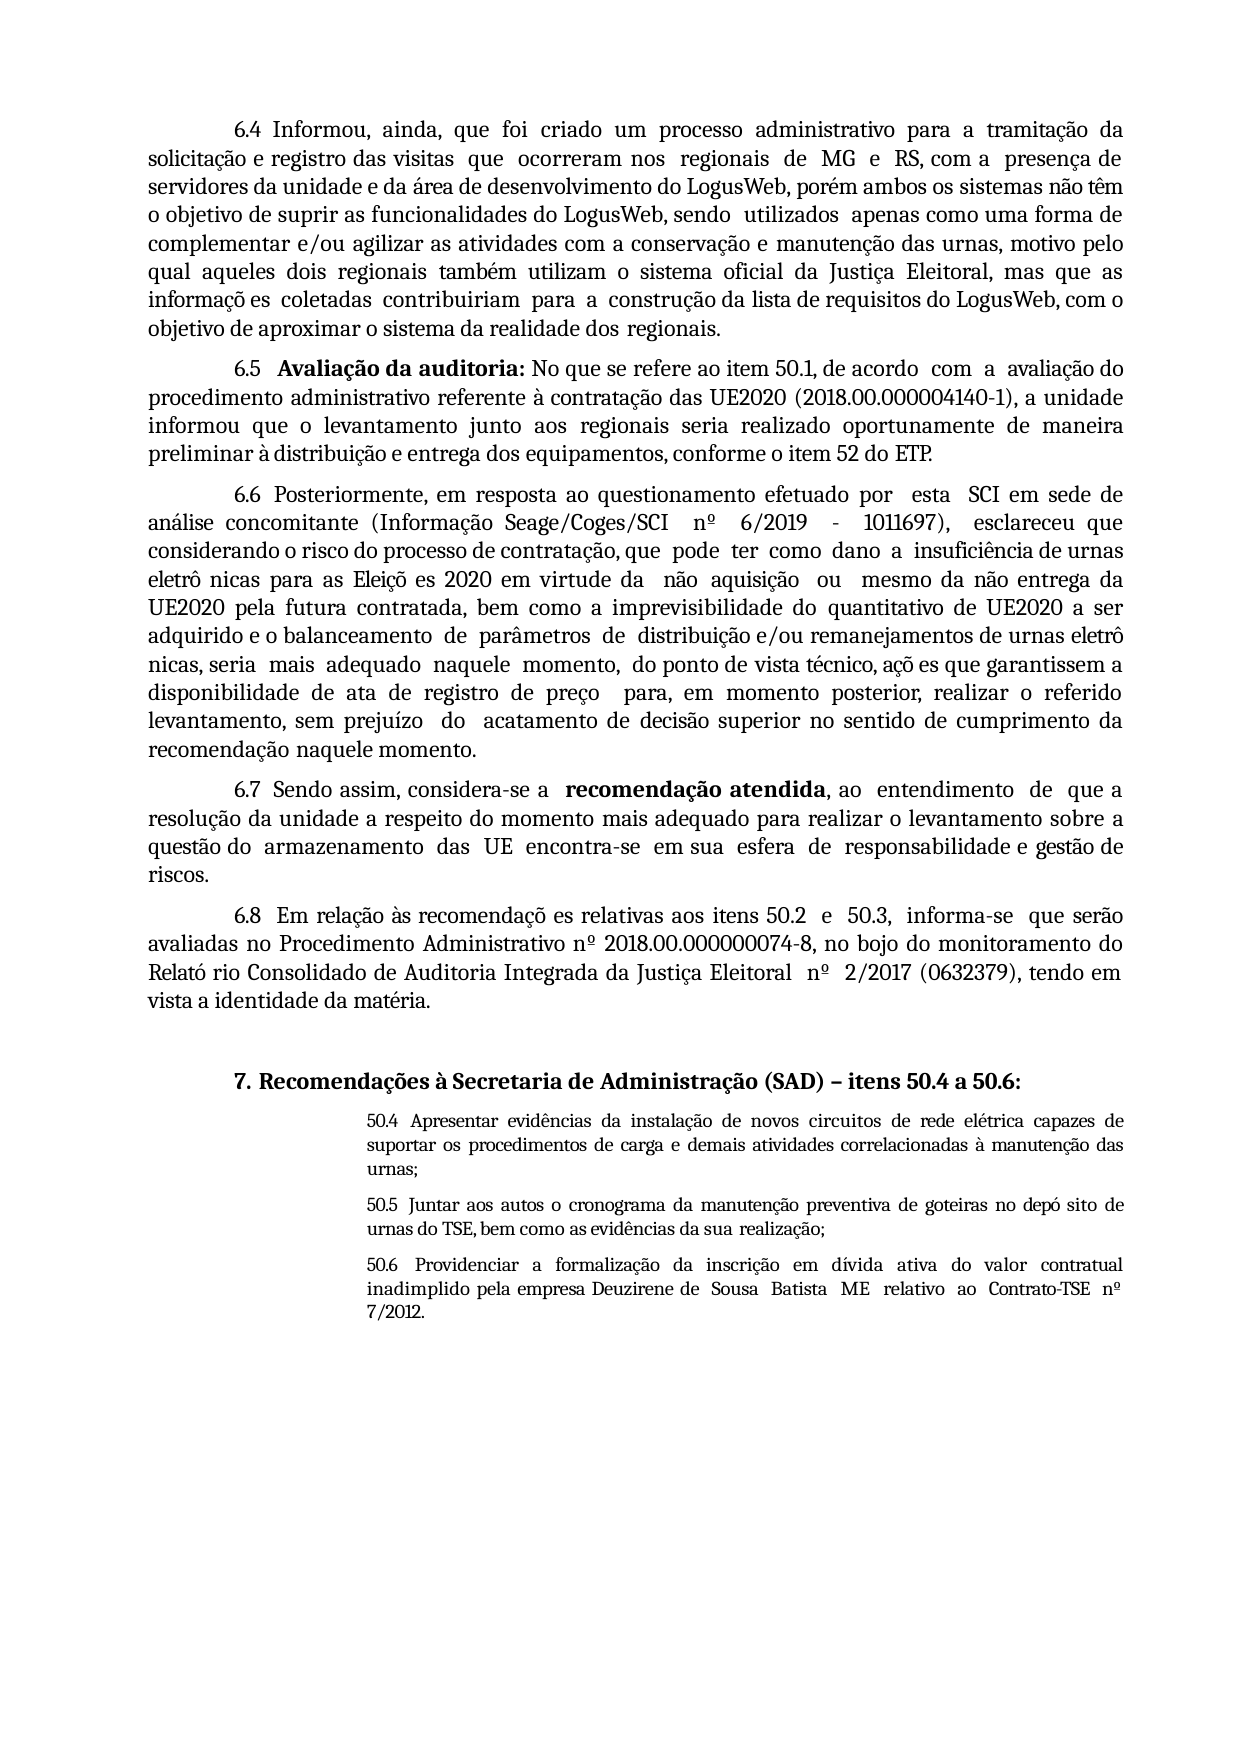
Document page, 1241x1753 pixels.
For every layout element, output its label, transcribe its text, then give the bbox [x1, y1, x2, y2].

subtitle Recomendações à Secretaria de Administração (SAD) – itens 50.4 a 50.6: [234, 1068, 1136, 1096]
list Sendo assim, considera-se a recomendação atendida, ao entendimento de que a resolução da unidade a respeito do momento mais adequado para realizar o levantamento sobre a questão do armazenamento das UE encontra-se em sua esfera de responsabilidade e gestão de riscos. [148, 776, 1123, 889]
list Juntar aos autos o cronograma da manutenção preventiva de goteiras no depó sito de urnas do TSE, bem como as evidências da sua realização; [367, 1193, 1124, 1240]
list Providenciar a formalização da inscrição em dı́vida ativa do valor contratual inadimplido pela empresa Deuzirene de Sousa Batista ME relativo ao Contrato-TSE nº 7/2012. [367, 1253, 1123, 1324]
list Apresentar evidências da instalação de novos circuitos de rede elétrica capazes de suportar os procedimentos de carga e demais atividades correlacionadas à manutenção das urnas; [367, 1109, 1124, 1180]
list Em relação às recomendaçõ es relativas aos itens 50.2 e 50.3, informa-se que serão avaliadas no Procedimento Administrativo nº 2018.00.000000074-8, no bojo do monitoramento do Relató rio Consolidado de Auditoria Integrada da Justiça Eleitoral nº 2/2017 (0632379), tendo em vista a identidade da matéria. [148, 902, 1124, 1014]
list Avaliação da auditoria: No que se refere ao item 50.1, de acordo com a avaliação do procedimento administrativo referente à contratação das UE2020 (2018.00.000004140-1), a unidade informou que o levantamento junto aos regionais seria realizado oportunamente de maneira preliminar à distribuição e entrega dos equipamentos, conforme o item 52 do ETP. [148, 355, 1124, 468]
list Posteriormente, em resposta ao questionamento efetuado por esta SCI em sede de análise concomitante (Informação Seage/Coges/SCI nº 6/2019 - 1011697), esclareceu que considerando o risco do processo de contratação, que pode ter como dano a insuficiência de urnas eletrô nicas para as Eleiçõ es 2020 em virtude da não aquisição ou mesmo da não entrega da UE2020 pela futura contratada, bem como a imprevisibilidade do quantitativo de UE2020 a ser adquirido e o balanceamento de parâmetros de distribuição e/ou remanejamentos de urnas eletrô nicas, seria mais adequado naquele momento, do ponto de vista técnico, açõ es que garantissem a disponibilidade de ata de registro de preço para, em momento posterior, realizar o referido levantamento, sem prejuı́zo do acatamento de decisão superior no sentido de cumprimento da recomendação naquele momento. [148, 481, 1124, 763]
list Informou, ainda, que foi criado um processo administrativo para a tramitação da solicitação e registro das visitas que ocorreram nos regionais de MG e RS, com a presença de servidores da unidade e da área de desenvolvimento do LogusWeb, porém ambos os sistemas não têm o objetivo de suprir as funcionalidades do LogusWeb, sendo utilizados apenas como uma forma de complementar e/ou agilizar as atividades com a conservação e manutenção das urnas, motivo pelo qual aqueles dois regionais também utilizam o sistema oficial da Justiça Eleitoral, mas que as informaçõ es coletadas contribuiriam para a construção da lista de requisitos do LogusWeb, com o objetivo de aproximar o sistema da realidade dos regionais. [148, 116, 1124, 342]
